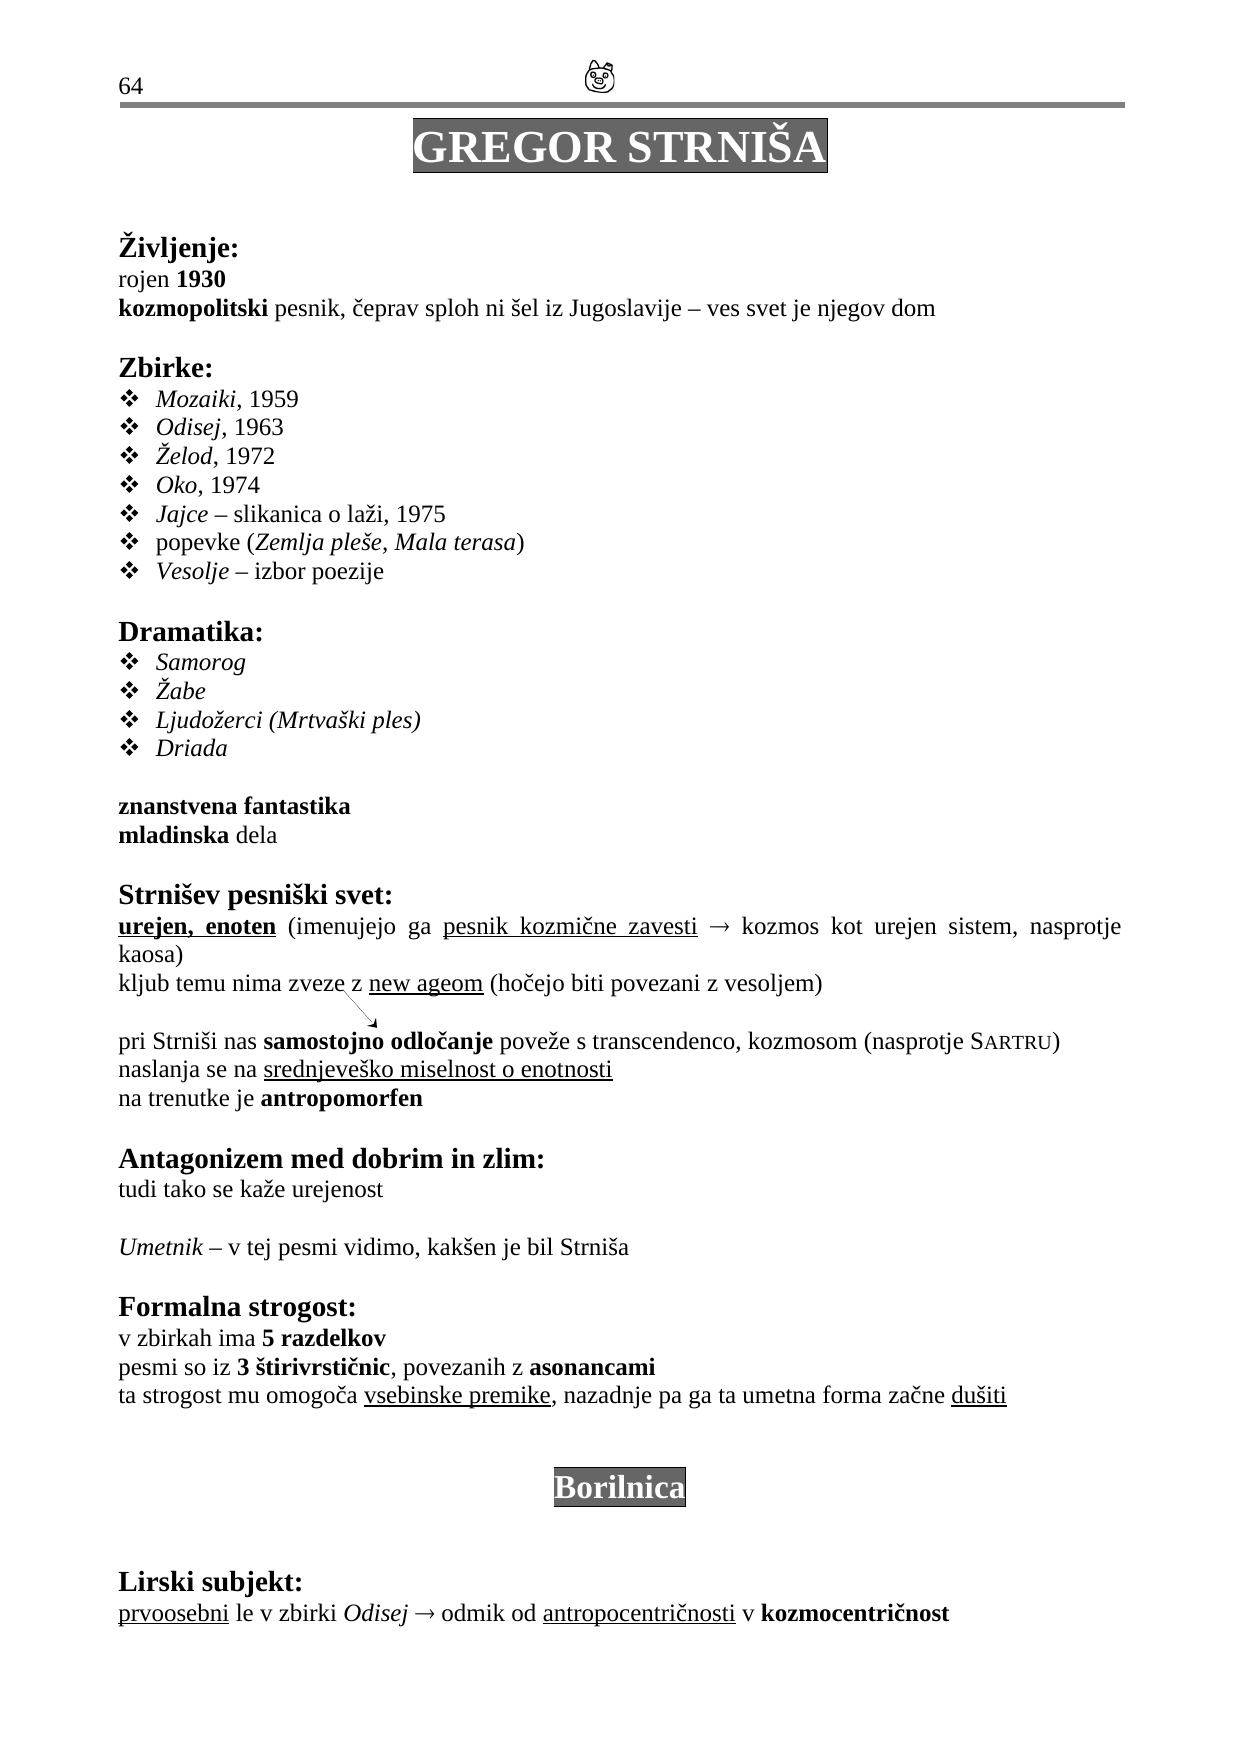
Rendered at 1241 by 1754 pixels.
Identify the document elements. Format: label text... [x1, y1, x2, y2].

text GREGOR STRNIŠA [828, 118, 1122, 173]
list Samorog [118, 647, 1122, 676]
list Mozaiki, 1959 [118, 384, 1122, 412]
list Jajce – slikanica o laži, 1975 [118, 499, 1122, 527]
text naslanja se na srednjeveško miselnost o enotnosti [118, 1054, 1122, 1083]
text Antagonizem med dobrim in zlim: [118, 1141, 1122, 1174]
text pesmi so iz 3 štirivrstičnic, povezanih z asonancami [118, 1352, 1122, 1380]
list Driada [118, 733, 1122, 762]
text mladinska dela [118, 820, 1122, 848]
text kozmopolitski pesnik, čeprav sploh ni šel iz Jugoslavije – ves svet je njegov dom [118, 293, 1122, 321]
list Odisej, 1963 [118, 412, 1122, 441]
text Umetnik – v tej pesmi vidimo, kakšen je bil Strniša [118, 1232, 1122, 1261]
text ta strogost mu omogoča vsebinske premike, nazadnje pa ga ta umetna forma začne dušiti [118, 1380, 1122, 1409]
text GREGOR STRNIŠA [118, 118, 413, 173]
text Borilnica [686, 1467, 1122, 1507]
text na trenutke je antropomorfen [118, 1083, 1122, 1112]
text znanstvena fantastika [118, 791, 1122, 820]
text kljub temu nima zveze z new ageom (hočejo biti povezani z vesoljem) [118, 968, 1122, 997]
list Žabe [118, 676, 1122, 705]
text tudi tako se kaže urejenost [118, 1174, 1122, 1203]
text v zbirkah ima 5 razdelkov [118, 1323, 1122, 1352]
text Borilnica [118, 1467, 554, 1507]
text Zbirke: [118, 350, 1122, 384]
text prvoosebni le v zbirki Odisej  odmik od antropocentričnosti v kozmocentričnost [118, 1598, 1122, 1627]
text urejen, enoten (imenujejo ga pesnik kozmične zavesti  kozmos kot urejen sistem, nasprotje kaosa) [118, 911, 1122, 968]
list Želod, 1972 [118, 441, 1122, 470]
text pri Strniši nas samostojno odločanje poveže s transcendenco, kozmosom (nasprotje Sartru) [118, 1026, 1122, 1054]
text Lirski subjekt: [118, 1564, 1122, 1598]
list Vesolje – izbor poezije [118, 556, 1122, 585]
text Strnišev pesniški svet: [118, 877, 1122, 911]
list popevke (Zemlja pleše, Mala terasa) [118, 527, 1122, 556]
text Formalna strogost: [118, 1289, 1122, 1323]
text rojen 1930 [118, 264, 1122, 293]
text Dramatika: [118, 614, 1122, 647]
text Življenje: [118, 230, 1122, 264]
list Ljudožerci (Mrtvaški ples) [118, 705, 1122, 733]
list Oko, 1974 [118, 470, 1122, 499]
